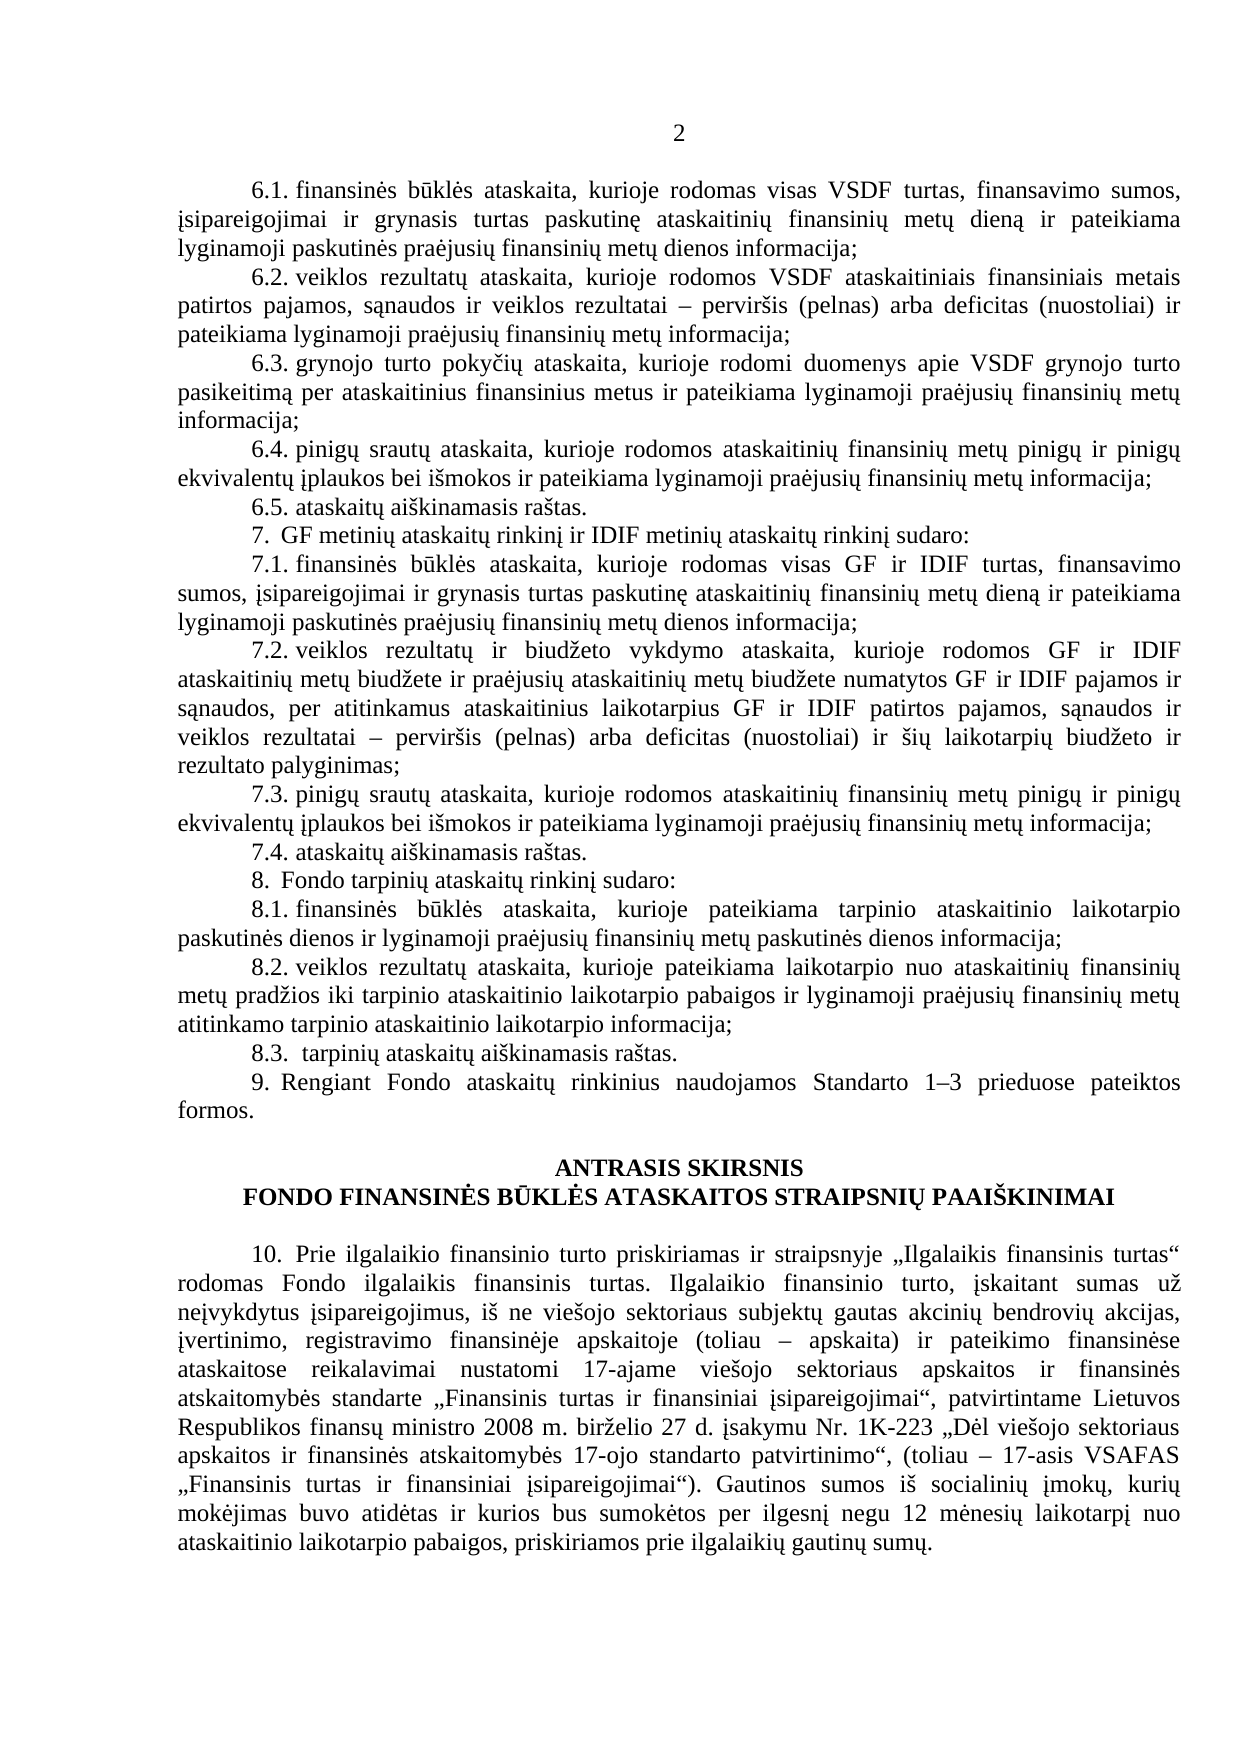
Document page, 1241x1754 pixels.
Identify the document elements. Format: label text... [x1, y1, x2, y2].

text 7.2. veiklos rezultatų ir biudžeto vykdymo ataskaita, kurioje rodomos GF ir IDIF ataskaitinių metų biudžete ir praėjusių ataskaitinių metų biudžete numatytos GF ir IDIF pajamos ir sąnaudos, per atitinkamus ataskaitinius laikotarpius GF ir IDIF patirtos pajamos, sąnaudos ir veiklos rezultatai – perviršis (pelnas) arba deficitas (nuostoliai) ir šių laikotarpių biudžeto ir rezultato palyginimas; [177, 636, 1181, 779]
text 8.1. finansinės būklės ataskaita, kurioje pateikiama tarpinio ataskaitinio laikotarpio paskutinės dienos ir lyginamoji praėjusių finansinių metų paskutinės dienos informacija; [177, 894, 1181, 952]
text 6.4. pinigų srautų ataskaita, kurioje rodomos ataskaitinių finansinių metų pinigų ir pinigų ekvivalentų įplaukos bei išmokos ir pateikiama lyginamoji praėjusių finansinių metų informacija; [177, 434, 1181, 492]
text 10. Prie ilgalaikio finansinio turto priskiriamas ir straipsnyje „Ilgalaikis finansinis turtas“ rodomas Fondo ilgalaikis finansinis turtas. Ilgalaikio finansinio turto, įskaitant sumas už neįvykdytus įsipareigojimus, iš ne viešojo sektoriaus subjektų gautas akcinių bendrovių akcijas, įvertinimo, registravimo finansinėje apskaitoje (toliau – apskaita) ir pateikimo finansinėse ataskaitose reikalavimai nustatomi 17-ajame viešojo sektoriaus apskaitos ir finansinės atskaitomybės standarte „Finansinis turtas ir finansiniai įsipareigojimai“, patvirtintame Lietuvos Respublikos finansų ministro 2008 m. birželio 27 d. įsakymu Nr. 1K-223 „Dėl viešojo sektoriaus apskaitos ir finansinės atskaitomybės 17-ojo standarto patvirtinimo“, (toliau – 17-asis VSAFAS „Finansinis turtas ir finansiniai įsipareigojimai“). Gautinos sumos iš socialinių įmokų, kurių mokėjimas buvo atidėtas ir kurios bus sumokėtos per ilgesnį negu 12 mėnesių laikotarpį nuo ataskaitinio laikotarpio pabaigos, priskiriamos prie ilgalaikių gautinų sumų. [177, 1239, 1181, 1556]
text 6.3. grynojo turto pokyčių ataskaita, kurioje rodomi duomenys apie VSDF grynojo turto pasikeitimą per ataskaitinius finansinius metus ir pateikiama lyginamoji praėjusių finansinių metų informacija; [177, 348, 1181, 434]
text 7.4. ataskaitų aiškinamasis raštas. [177, 837, 1181, 866]
text FONDO FINANSINĖS BŪKLĖS ATASKAITOS STRAIPSNIŲ PAAIŠKINIMAI [177, 1182, 1181, 1211]
text 6.2. veiklos rezultatų ataskaita, kurioje rodomos VSDF ataskaitiniais finansiniais metais patirtos pajamos, sąnaudos ir veiklos rezultatai – perviršis (pelnas) arba deficitas (nuostoliai) ir pateikiama lyginamoji praėjusių finansinių metų informacija; [177, 262, 1181, 348]
text 8.3. tarpinių ataskaitų aiškinamasis raštas. [177, 1038, 1181, 1067]
text 8. Fondo tarpinių ataskaitų rinkinį sudaro: [177, 866, 1181, 894]
text 8.2. veiklos rezultatų ataskaita, kurioje pateikiama laikotarpio nuo ataskaitinių finansinių metų pradžios iki tarpinio ataskaitinio laikotarpio pabaigos ir lyginamoji praėjusių finansinių metų atitinkamo tarpinio ataskaitinio laikotarpio informacija; [177, 952, 1181, 1038]
text 7.3. pinigų srautų ataskaita, kurioje rodomos ataskaitinių finansinių metų pinigų ir pinigų ekvivalentų įplaukos bei išmokos ir pateikiama lyginamoji praėjusių finansinių metų informacija; [177, 779, 1181, 837]
text 7.1. finansinės būklės ataskaita, kurioje rodomas visas GF ir IDIF turtas, finansavimo sumos, įsipareigojimai ir grynasis turtas paskutinę ataskaitinių finansinių metų dieną ir pateikiama lyginamoji paskutinės praėjusių finansinių metų dienos informacija; [177, 549, 1181, 636]
text 6.1. finansinės būklės ataskaita, kurioje rodomas visas VSDF turtas, finansavimo sumos, įsipareigojimai ir grynasis turtas paskutinę ataskaitinių finansinių metų dieną ir pateikiama lyginamoji paskutinės praėjusių finansinių metų dienos informacija; [177, 176, 1181, 262]
text ANTRASIS SKIRSNIS [177, 1153, 1181, 1182]
text 9. Rengiant Fondo ataskaitų rinkinius naudojamos Standarto 1–3 prieduose pateiktos formos. [177, 1067, 1181, 1124]
text 7. GF metinių ataskaitų rinkinį ir IDIF metinių ataskaitų rinkinį sudaro: [177, 521, 1181, 549]
text 6.5. ataskaitų aiškinamasis raštas. [177, 492, 1181, 521]
